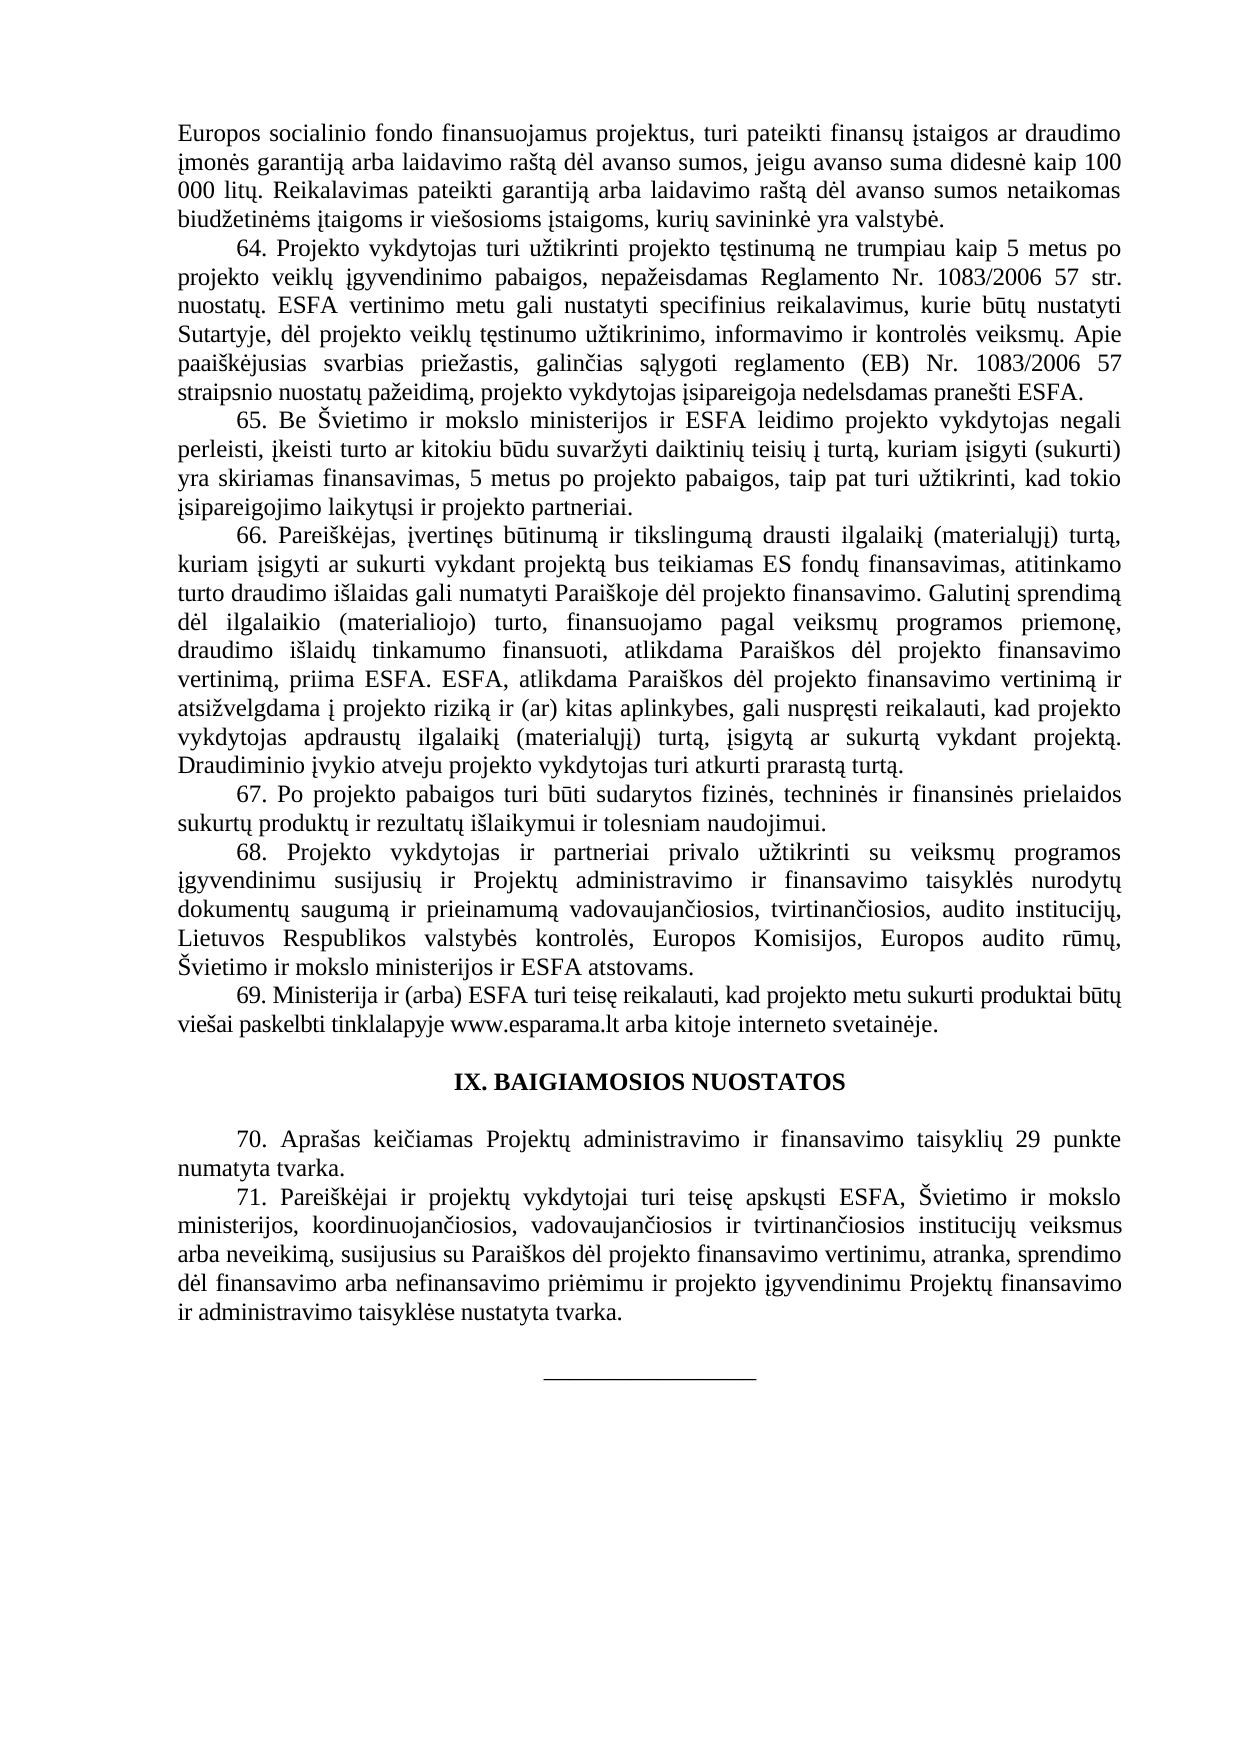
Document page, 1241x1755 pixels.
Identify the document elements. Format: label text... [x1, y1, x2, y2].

text 64. Projekto vykdytojas turi užtikrinti projekto tęstinumą ne trumpiau kaip 5 metus po projekto veiklų įgyvendinimo pabaigos, nepažeisdamas Reglamento Nr. 1083/2006 57 str. nuostatų. ESFA vertinimo metu gali nustatyti specifinius reikalavimus, kurie būtų nustatyti Sutartyje, dėl projekto veiklų tęstinumo užtikrinimo, informavimo ir kontrolės veiksmų. Apie paaiškėjusias svarbias priežastis, galinčias sąlygoti reglamento (EB) Nr. 1083/2006 57 straipsnio nuostatų pažeidimą, projekto vykdytojas įsipareigoja nedelsdamas pranešti ESFA. [177, 233, 1122, 406]
text 71. Pareiškėjai ir projektų vykdytojai turi teisę apskųsti ESFA, Švietimo ir mokslo ministerijos, koordinuojančiosios, vadovaujančiosios ir tvirtinančiosios institucijų veiksmus arba neveikimą, susijusius su Paraiškos dėl projekto finansavimo vertinimu, atranka, sprendimo dėl finansavimo arba nefinansavimo priėmimu ir projekto įgyvendinimu Projektų finansavimo ir administravimo taisyklėse nustatyta tvarka. [177, 1182, 1122, 1326]
text 68. Projekto vykdytojas ir partneriai privalo užtikrinti su veiksmų programos įgyvendinimu susijusių ir Projektų administravimo ir finansavimo taisyklės nurodytų dokumentų saugumą ir prieinamumą vadovaujančiosios, tvirtinančiosios, audito institucijų, Lietuvos Respublikos valstybės kontrolės, Europos Komisijos, Europos audito rūmų, Švietimo ir mokslo ministerijos ir ESFA atstovams. [177, 837, 1122, 981]
text 67. Po projekto pabaigos turi būti sudarytos fizinės, techninės ir finansinės prielaidos sukurtų produktų ir rezultatų išlaikymui ir tolesniam naudojimui. [177, 779, 1122, 837]
text IX. BAIGIAMOSIOS NUOSTATOS [177, 1067, 1122, 1096]
text 69. Ministerija ir (arba) ESFA turi teisę reikalauti, kad projekto metu sukurti produktai būtų viešai paskelbti tinklalapyje www.esparama.lt arba kitoje interneto svetainėje. [177, 981, 1122, 1038]
text _________________ [177, 1354, 1122, 1383]
text Europos socialinio fondo finansuojamus projektus, turi pateikti finansų įstaigos ar draudimo įmonės garantiją arba laidavimo raštą dėl avanso sumos, jeigu avanso suma didesnė kaip 100 000 litų. Reikalavimas pateikti garantiją arba laidavimo raštą dėl avanso sumos netaikomas biudžetinėms įtaigoms ir viešosioms įstaigoms, kurių savininkė yra valstybė. [177, 118, 1122, 233]
text 70. Aprašas keičiamas Projektų administravimo ir finansavimo taisyklių 29 punkte numatyta tvarka. [177, 1124, 1122, 1182]
text 66. Pareiškėjas, įvertinęs būtinumą ir tikslingumą drausti ilgalaikį (materialųjį) turtą, kuriam įsigyti ar sukurti vykdant projektą bus teikiamas ES fondų finansavimas, atitinkamo turto draudimo išlaidas gali numatyti Paraiškoje dėl projekto finansavimo. Galutinį sprendimą dėl ilgalaikio (materialiojo) turto, finansuojamo pagal veiksmų programos priemonę, draudimo išlaidų tinkamumo finansuoti, atlikdama Paraiškos dėl projekto finansavimo vertinimą, priima ESFA. ESFA, atlikdama Paraiškos dėl projekto finansavimo vertinimą ir atsižvelgdama į projekto riziką ir (ar) kitas aplinkybes, gali nuspręsti reikalauti, kad projekto vykdytojas apdraustų ilgalaikį (materialųjį) turtą, įsigytą ar sukurtą vykdant projektą. Draudiminio įvykio atveju projekto vykdytojas turi atkurti prarastą turtą. [177, 521, 1122, 779]
text 65. Be Švietimo ir mokslo ministerijos ir ESFA leidimo projekto vykdytojas negali perleisti, įkeisti turto ar kitokiu būdu suvaržyti daiktinių teisių į turtą, kuriam įsigyti (sukurti) yra skiriamas finansavimas, 5 metus po projekto pabaigos, taip pat turi užtikrinti, kad tokio įsipareigojimo laikytųsi ir projekto partneriai. [177, 406, 1122, 521]
